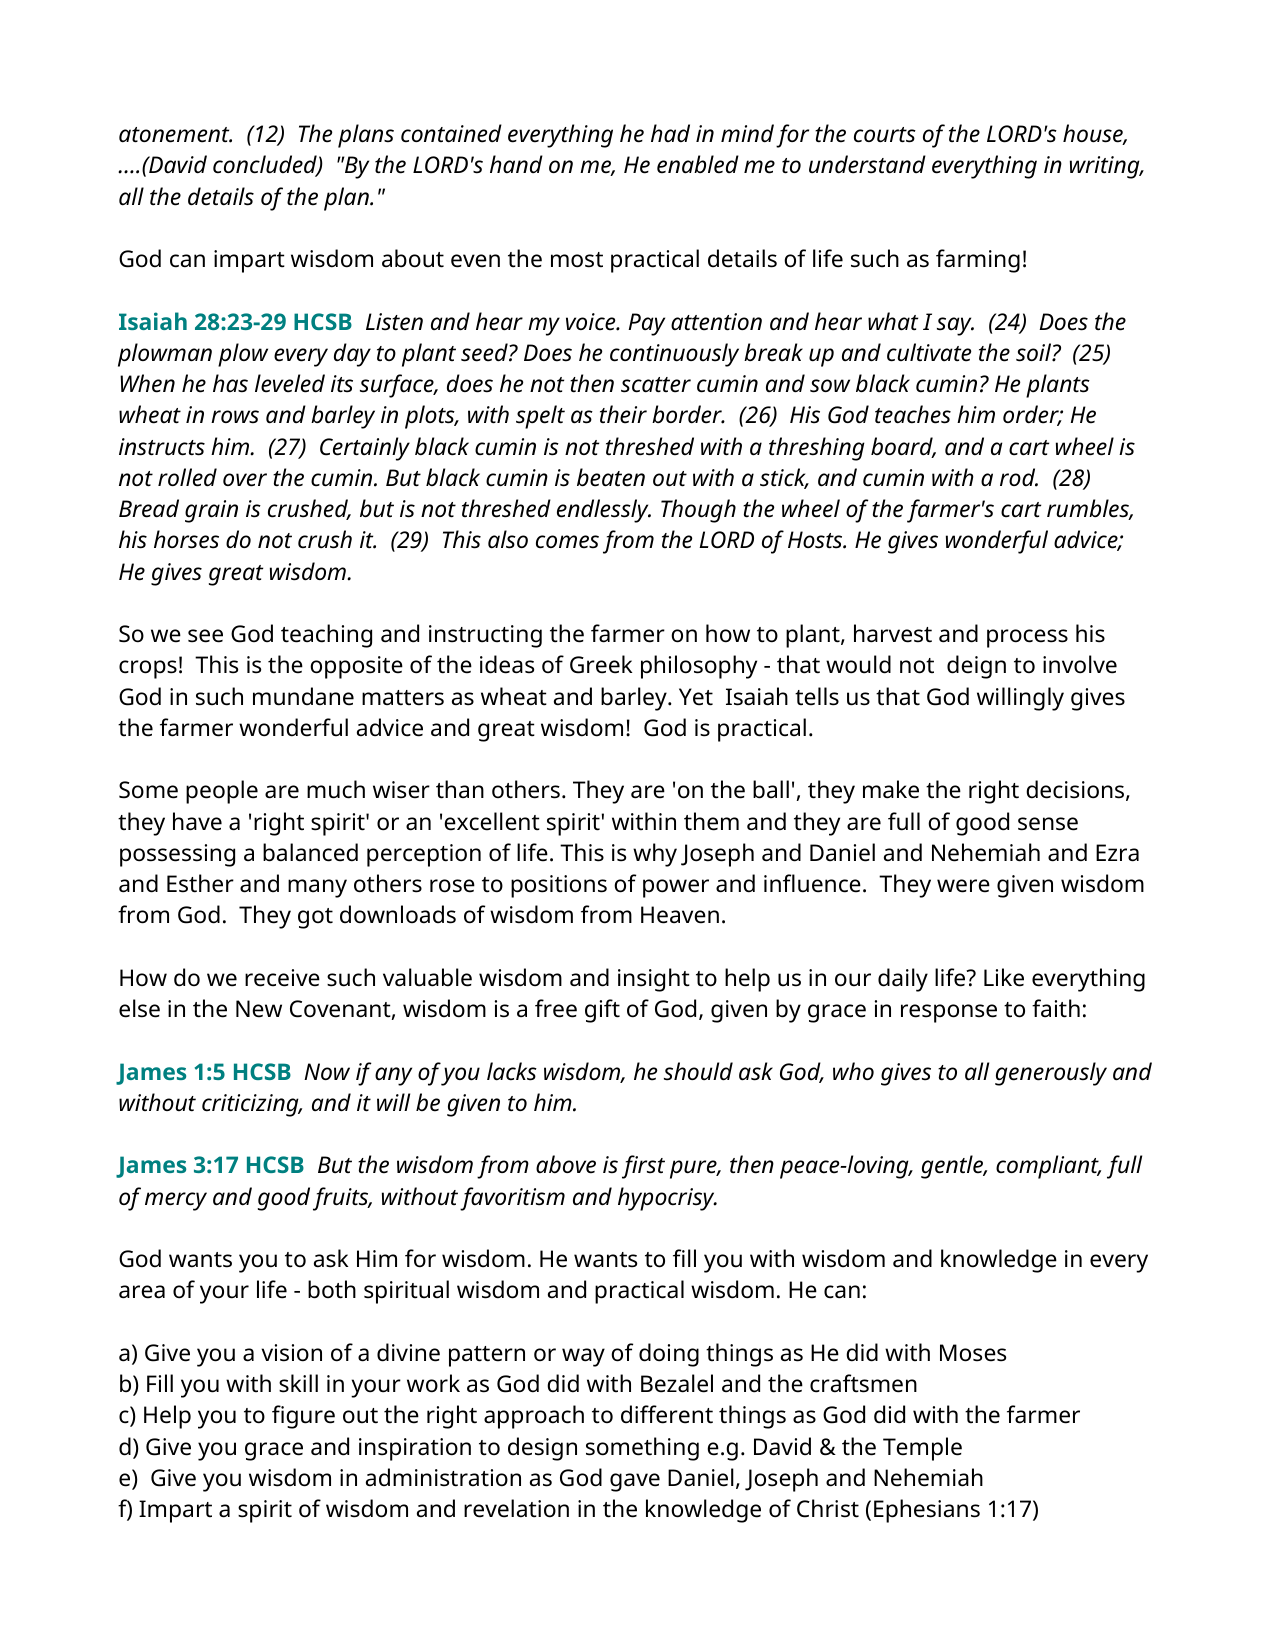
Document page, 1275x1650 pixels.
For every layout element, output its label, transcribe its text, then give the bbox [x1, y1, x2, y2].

text Isaiah 28:23-29 HCSB Listen and hear my voice. Pay attention and hear what I say. (24) Does the plowman plow every day to plant seed? Does he continuously break up and cultivate the soil? (25) When he has leveled its surface, does he not then scatter cumin and sow black cumin? He plants wheat in rows and barley in plots, with spelt as their border. (26) His God teaches him order; He instructs him. (27) Certainly black cumin is not threshed with a threshing board, and a cart wheel is not rolled over the cumin. But black cumin is beaten out with a stick, and cumin with a rod. (28) Bread grain is crushed, but is not threshed endlessly. Though the wheel of the farmer's cart rumbles, his horses do not crush it. (29) This also comes from the LORD of Hosts. He gives wonderful advice; He gives great wisdom. [118, 306, 1157, 587]
text God can impart wisdom about even the most practical details of life such as farming! [118, 243, 1157, 274]
text atonement. (12) The plans contained everything he had in mind for the courts of the LORD's house, ….(David concluded) "By the LORD's hand on me, He enabled me to understand everything in writing, all the details of the plan." [118, 118, 1157, 212]
text f) Impart a spirit of wisdom and revelation in the knowledge of Christ (Ephesians 1:17) [118, 1493, 1157, 1524]
text James 1:5 HCSB Now if any of you lacks wisdom, he should ask God, who gives to all generously and without criticizing, and it will be given to him. [118, 1056, 1157, 1118]
text b) Fill you with skill in your work as God did with Bezalel and the craftsmen c) Help you to figure out the right approach to different things as God did with the farmer [118, 1368, 1157, 1431]
text d) Give you grace and inspiration to design something e.g. David & the Temple [118, 1431, 1157, 1462]
text a) Give you a vision of a divine pattern or way of doing things as He did with Moses [118, 1337, 1157, 1368]
text James 3:17 HCSB But the wisdom from above is first pure, then peace-loving, gentle, compliant, full of mercy and good fruits, without favoritism and hypocrisy. [118, 1149, 1157, 1212]
text How do we receive such valuable wisdom and insight to help us in our daily life? Like everything else in the New Covenant, wisdom is a free gift of God, given by grace in response to faith: [118, 962, 1157, 1024]
text Some people are much wiser than others. They are 'on the ball', they make the right decisions, they have a 'right spirit' or an 'excellent spirit' within them and they are full of good sense possessing a balanced perception of life. This is why Joseph and Daniel and Nehemiah and Ezra and Esther and many others rose to positions of power and influence. They were given wisdom from God. They got downloads of wisdom from Heaven. [118, 774, 1157, 931]
text So we see God teaching and instructing the farmer on how to plant, harvest and process his crops! This is the opposite of the ideas of Greek philosophy - that would not deign to involve God in such mundane matters as wheat and barley. Yet Isaiah tells us that God willingly gives the farmer wonderful advice and great wisdom! God is practical. [118, 618, 1157, 743]
text e) Give you wisdom in administration as God gave Daniel, Joseph and Nehemiah [118, 1462, 1157, 1493]
text God wants you to ask Him for wisdom. He wants to fill you with wisdom and knowledge in every area of your life - both spiritual wisdom and practical wisdom. He can: [118, 1243, 1157, 1337]
